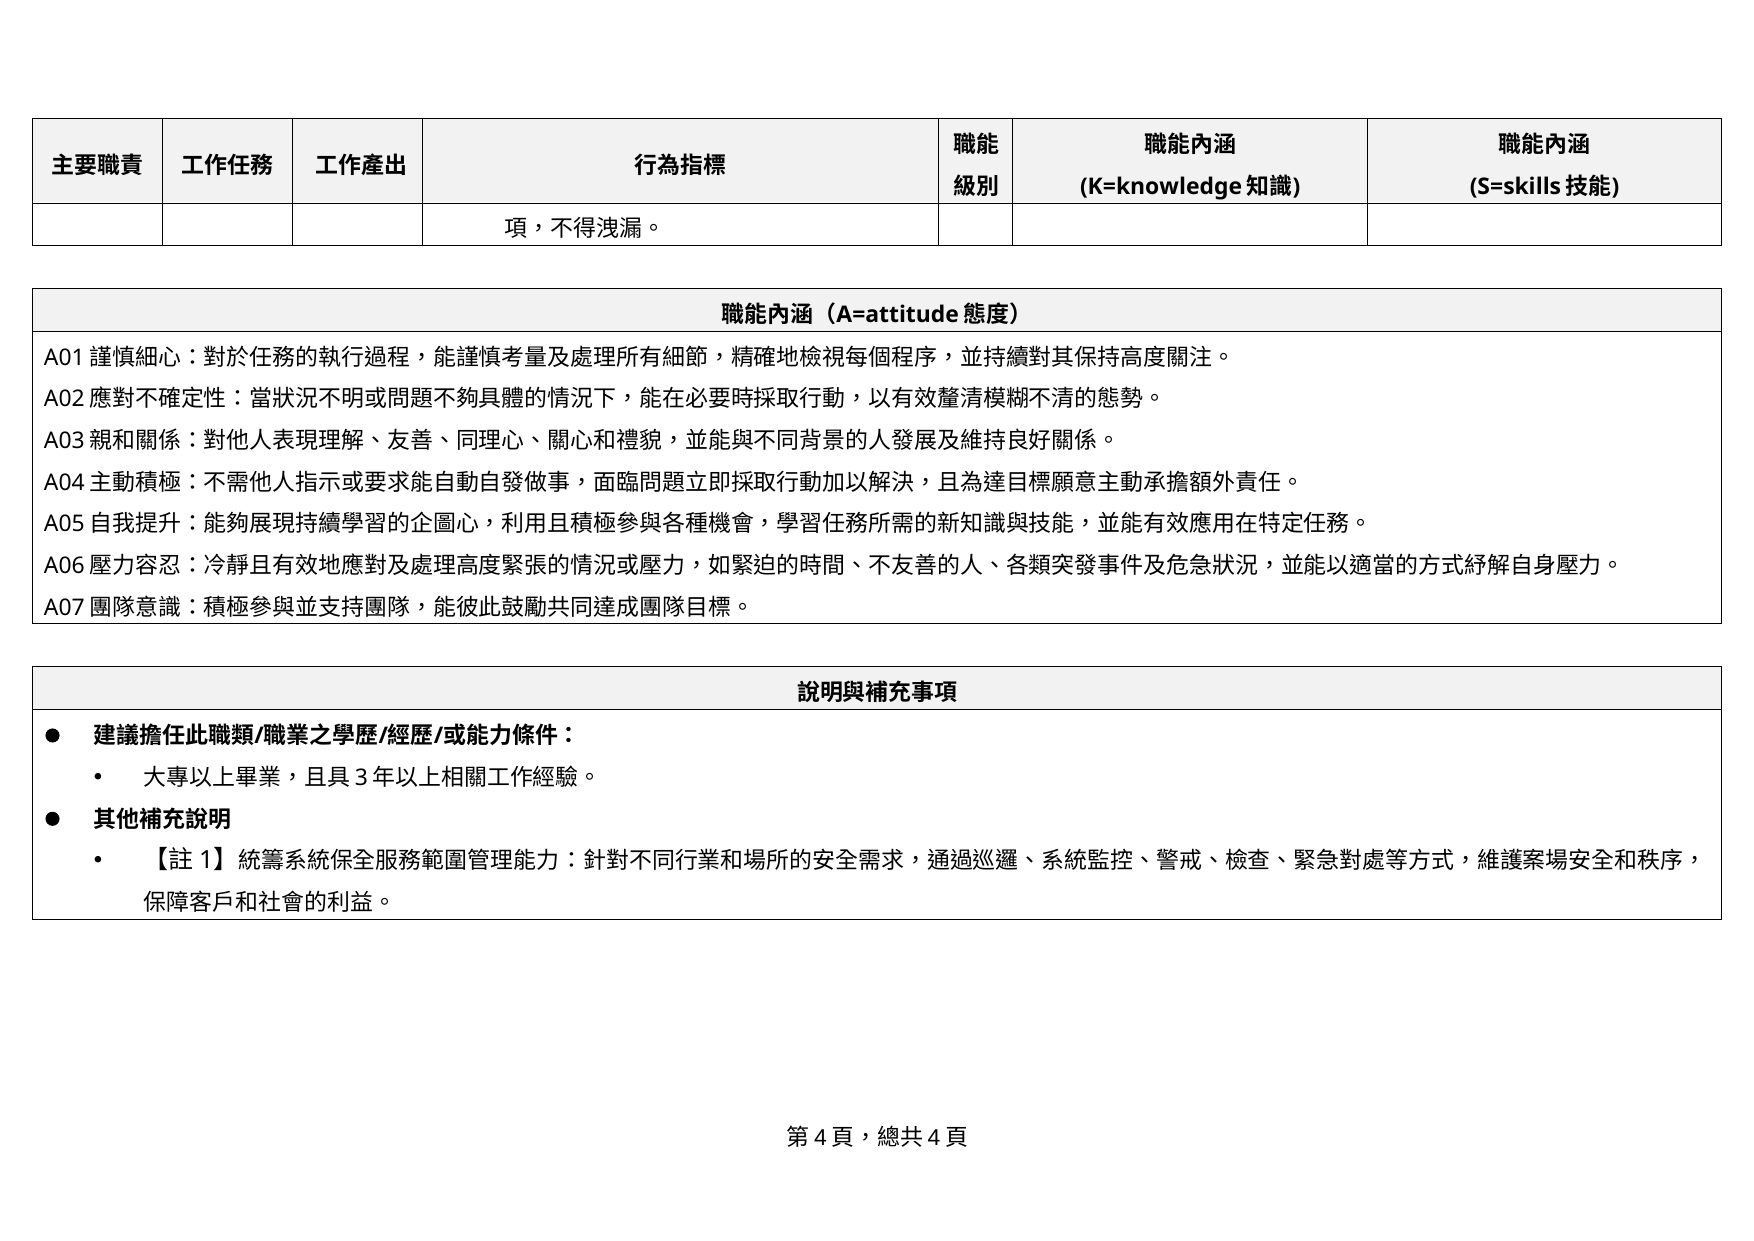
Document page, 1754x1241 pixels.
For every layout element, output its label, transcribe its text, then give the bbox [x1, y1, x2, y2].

table_header 職能級別 [939, 119, 1012, 202]
table_header 職能內涵（A=attitude態度） [33, 289, 1721, 331]
table_cell 建議擔任此職類/職業之學歷/經歷/或能力條件： 大專以上畢業，且具3年以上相關工作經驗。 其他補充說明 【註1】統籌系統保全服務範圍管理能力：針對不同行業和場所的安全需求，通過巡邏、系統監控、警戒、檢查、緊急對處等方式，維護案場安全和秩序，保障客戶和社會的利益。 [33, 710, 1721, 919]
table_cell [163, 204, 292, 245]
table_header 說明與補充事項 [33, 667, 1721, 709]
table_header 工作產出 [293, 119, 422, 202]
table_header 職能內涵 (K=knowledge知識) [1013, 119, 1367, 202]
table_header 行為指標 [423, 119, 938, 202]
table_header 職能內涵 (S=skills技能) [1368, 119, 1721, 202]
table_header 主要職責 [33, 119, 162, 202]
table_cell [293, 204, 422, 245]
table_cell A01謹慎細心：對於任務的執行過程，能謹慎考量及處理所有細節，精確地檢視每個程序，並持續對其保持高度關注。 A02應對不確定性：當狀況不明或問題不夠具體的情況下，能在必要時採取行動，以有效釐清模糊不清的態勢。 A03親和關係：對他人表現理解、友善、同理心、關心和禮貌，並能與不同背景的人發展及維持良好關係。 A04主動積極：不需他人指示或要求能自動自發做事，面臨問題立即採取行動加以解決，且為達目標願意主動承擔額外責任。 A05自我提升：能夠展現持續學習的企圖心，利用且積極參與各種機會，學習任務所需的新知識與技能，並能有效應用在特定任務。 A06壓力容忍：冷靜且有效地應對及處理高度緊張的情況或壓力，如緊迫的時間、不友善的人、各類突發事件及危急狀況，並能以適當的方式紓解自身壓力。 A07團隊意識：積極參與並支持團隊，能彼此鼓勵共同達成團隊目標。 [33, 332, 1721, 623]
table_header 工作任務 [163, 119, 292, 202]
table_cell [939, 204, 1012, 245]
table_cell 項，不得洩漏。 [423, 204, 938, 245]
table_cell [1368, 204, 1721, 245]
table_cell [1013, 204, 1367, 245]
